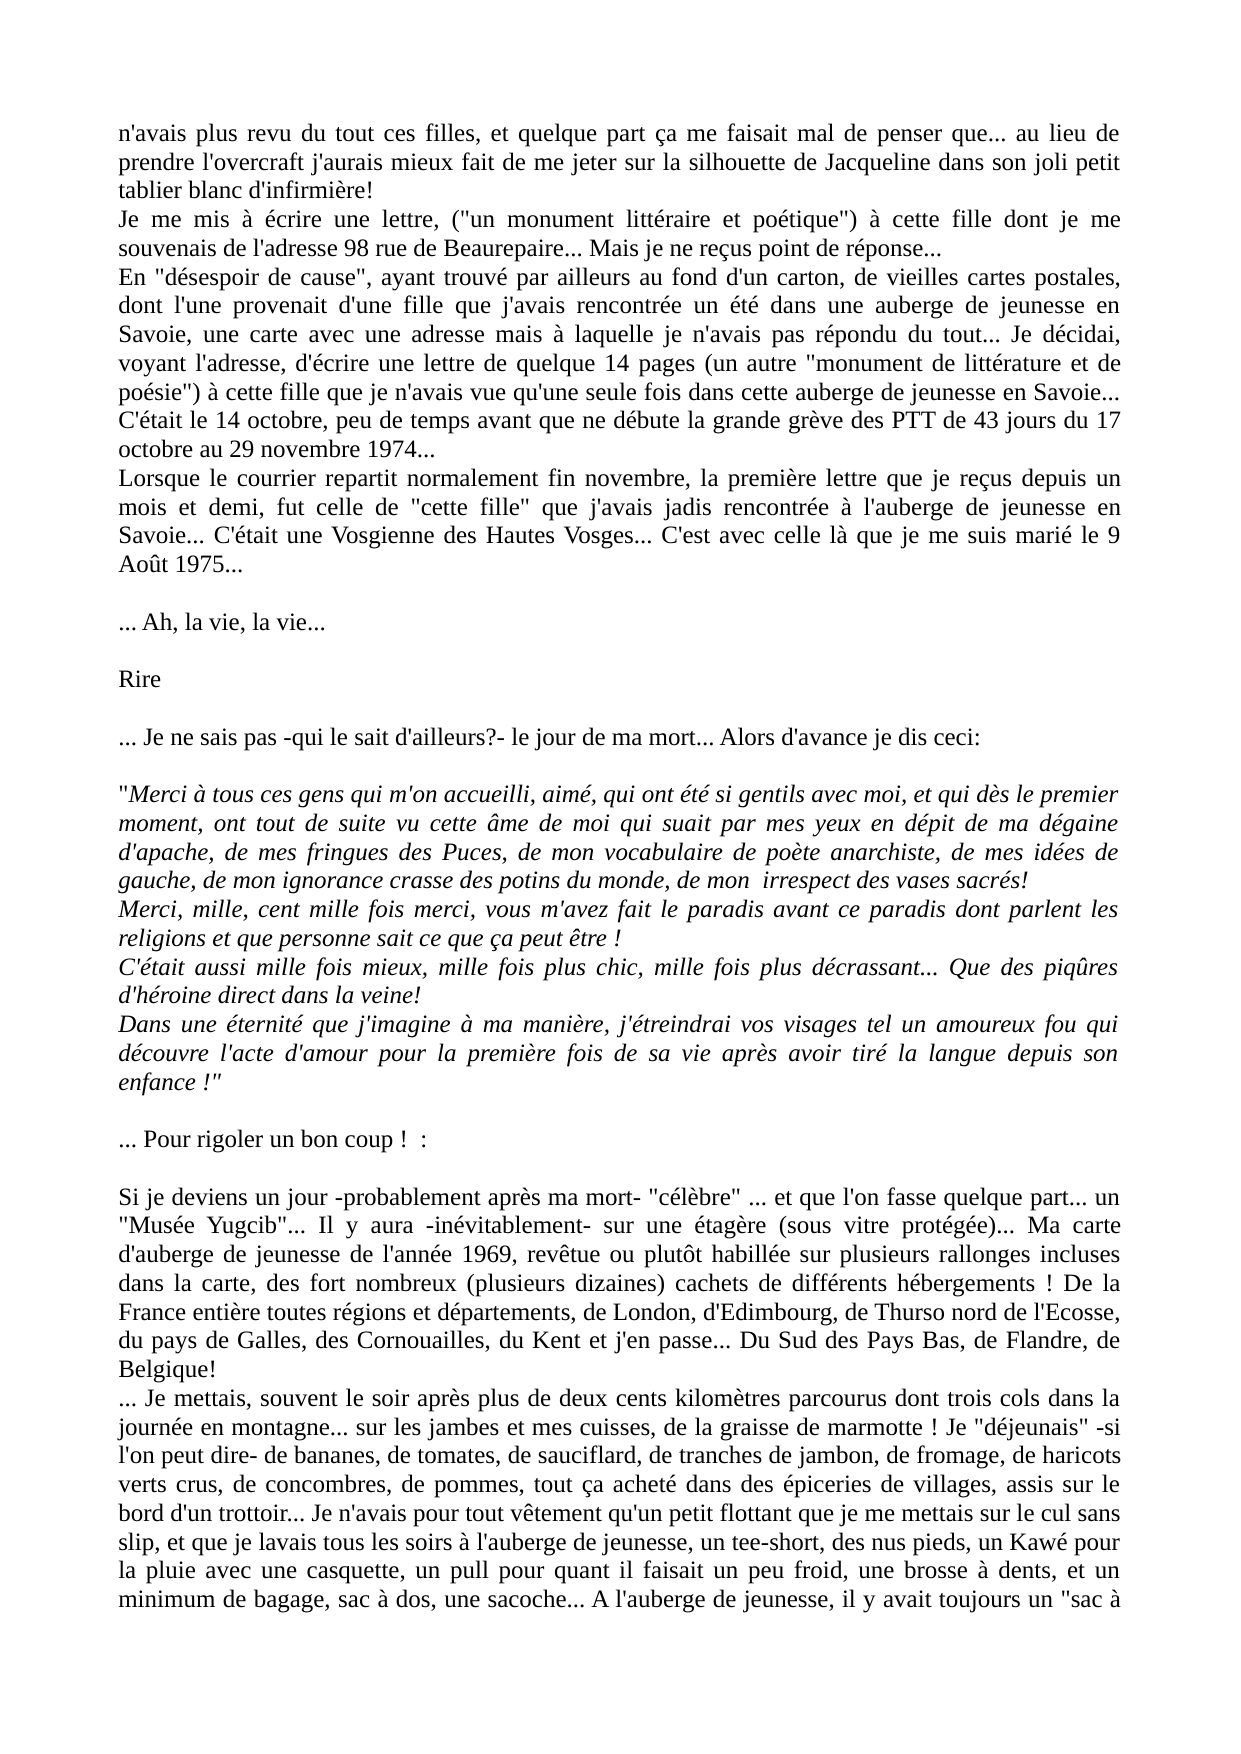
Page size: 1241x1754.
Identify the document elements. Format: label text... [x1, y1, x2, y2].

text ... Ah, la vie, la vie... [118, 607, 1122, 636]
text C'était aussi mille fois mieux, mille fois plus chic, mille fois plus décrassant... Que des piqûres d'héroine direct dans la veine! [118, 952, 1122, 1009]
text n'avais plus revu du tout ces filles, et quelque part ça me faisait mal de penser que... au lieu de prendre l'overcraft j'aurais mieux fait de me jeter sur la silhouette de Jacqueline dans son joli petit tablier blanc d'infirmière! [118, 118, 1122, 204]
text ... Je mettais, souvent le soir après plus de deux cents kilomètres parcourus dont trois cols dans la journée en montagne... sur les jambes et mes cuisses, de la graisse de marmotte ! Je "déjeunais" -si l'on peut dire- de bananes, de tomates, de sauciflard, de tranches de jambon, de fromage, de haricots verts crus, de concombres, de pommes, tout ça acheté dans des épiceries de villages, assis sur le bord d'un trottoir... Je n'avais pour tout vêtement qu'un petit flottant que je me mettais sur le cul sans slip, et que je lavais tous les soirs à l'auberge de jeunesse, un tee-short, des nus pieds, un Kawé pour la pluie avec une casquette, un pull pour quant il faisait un peu froid, une brosse à dents, et un minimum de bagage, sac à dos, une sacoche... A l'auberge de jeunesse, il y avait toujours un "sac à [118, 1383, 1122, 1613]
text "Merci à tous ces gens qui m'on accueilli, aimé, qui ont été si gentils avec moi, et qui dès le premier moment, ont tout de suite vu cette âme de moi qui suait par mes yeux en dépit de ma dégaine d'apache, de mes fringues des Puces, de mon vocabulaire de poète anarchiste, de mes idées de gauche, de mon ignorance crasse des potins du monde, de mon irrespect des vases sacrés! [118, 779, 1122, 894]
text Rire [118, 664, 1122, 693]
text En "désespoir de cause", ayant trouvé par ailleurs au fond d'un carton, de vieilles cartes postales, dont l'une provenait d'une fille que j'avais rencontrée un été dans une auberge de jeunesse en Savoie, une carte avec une adresse mais à laquelle je n'avais pas répondu du tout... Je décidai, voyant l'adresse, d'écrire une lettre de quelque 14 pages (un autre "monument de littérature et de poésie") à cette fille que je n'avais vue qu'une seule fois dans cette auberge de jeunesse en Savoie... C'était le 14 octobre, peu de temps avant que ne débute la grande grève des PTT de 43 jours du 17 octobre au 29 novembre 1974... [118, 262, 1122, 463]
text ... Pour rigoler un bon coup ! : [118, 1124, 1122, 1153]
text Si je deviens un jour -probablement après ma mort- "célèbre" ... et que l'on fasse quelque part... un "Musée Yugcib"... Il y aura -inévitablement- sur une étagère (sous vitre protégée)... Ma carte d'auberge de jeunesse de l'année 1969, revêtue ou plutôt habillée sur plusieurs rallonges incluses dans la carte, des fort nombreux (plusieurs dizaines) cachets de différents hébergements ! De la France entière toutes régions et départements, de London, d'Edimbourg, de Thurso nord de l'Ecosse, du pays de Galles, des Cornouailles, du Kent et j'en passe... Du Sud des Pays Bas, de Flandre, de Belgique! [118, 1182, 1122, 1383]
text Lorsque le courrier repartit normalement fin novembre, la première lettre que je reçus depuis un mois et demi, fut celle de "cette fille" que j'avais jadis rencontrée à l'auberge de jeunesse en Savoie... C'était une Vosgienne des Hautes Vosges... C'est avec celle là que je me suis marié le 9 Août 1975... [118, 463, 1122, 578]
text ... Je ne sais pas -qui le sait d'ailleurs?- le jour de ma mort... Alors d'avance je dis ceci: [118, 722, 1122, 751]
text Je me mis à écrire une lettre, ("un monument littéraire et poétique") à cette fille dont je me souvenais de l'adresse 98 rue de Beaurepaire... Mais je ne reçus point de réponse... [118, 204, 1122, 262]
text Dans une éternité que j'imagine à ma manière, j'étreindrai vos visages tel un amoureux fou qui découvre l'acte d'amour pour la première fois de sa vie après avoir tiré la langue depuis son enfance !" [118, 1009, 1122, 1096]
text Merci, mille, cent mille fois merci, vous m'avez fait le paradis avant ce paradis dont parlent les religions et que personne sait ce que ça peut être ! [118, 894, 1122, 952]
